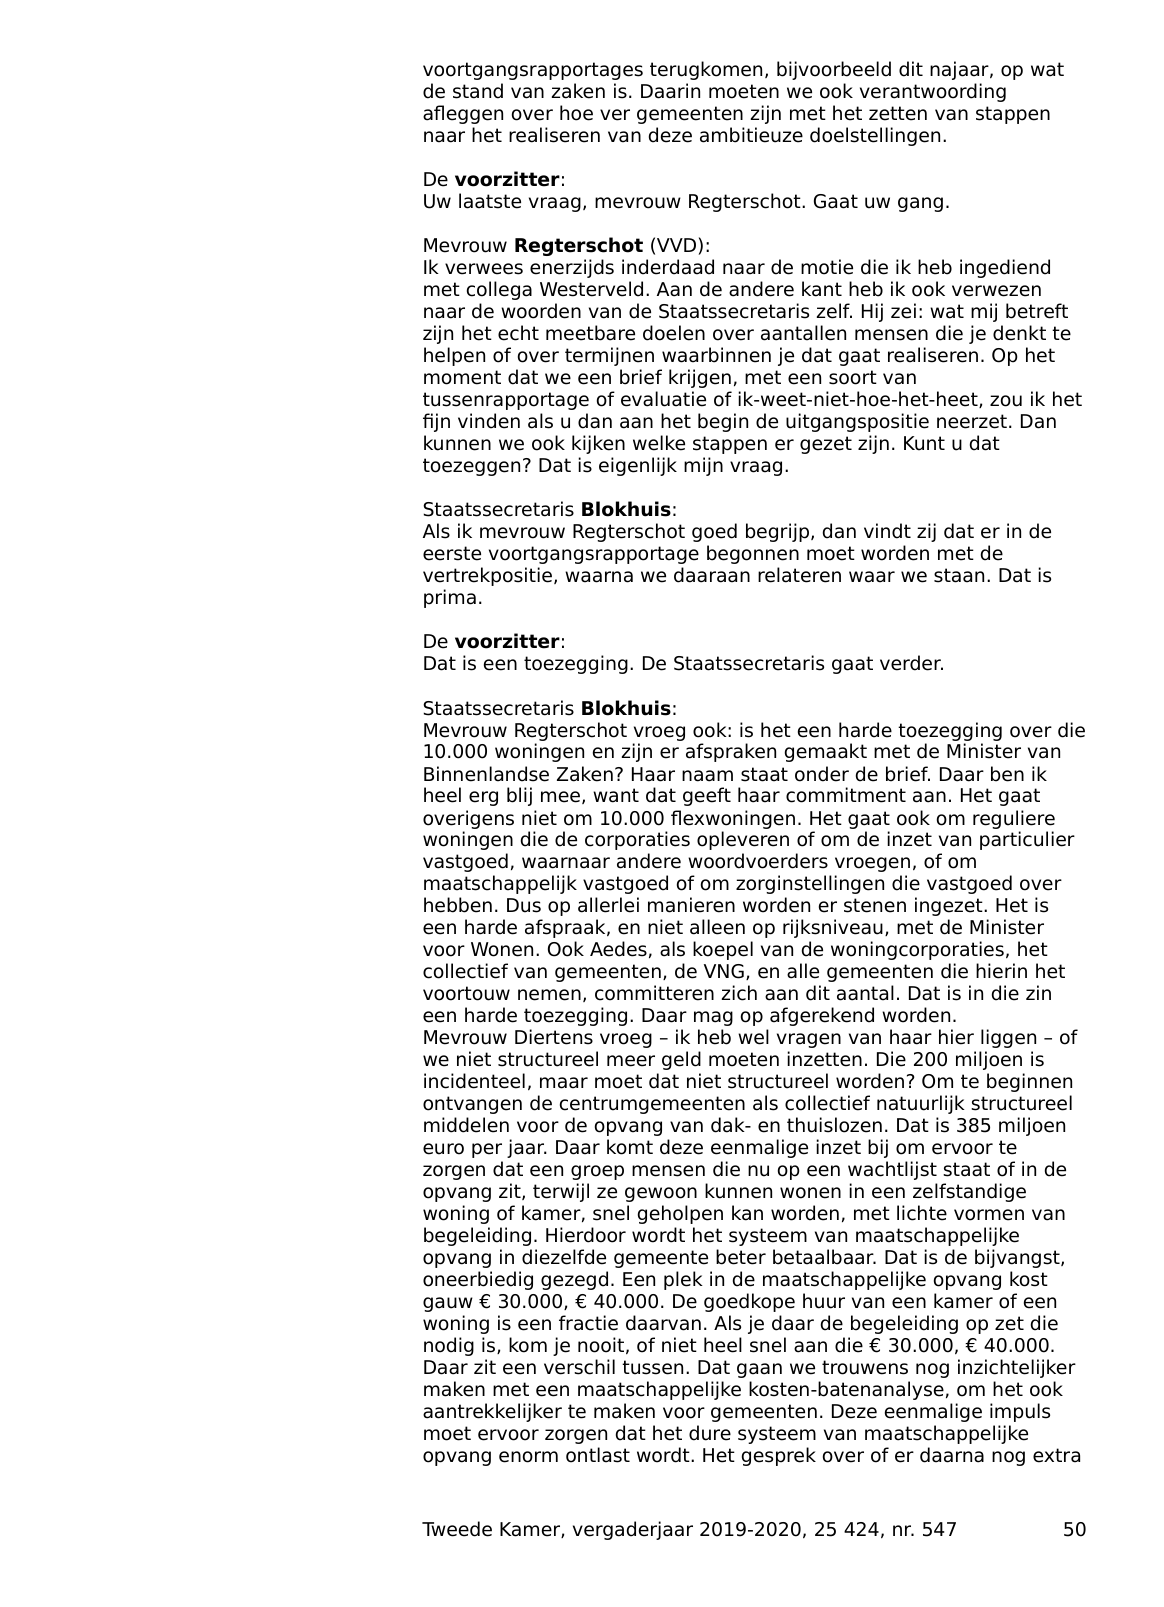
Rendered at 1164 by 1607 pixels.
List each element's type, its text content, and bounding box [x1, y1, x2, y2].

text voortgangsrapportages terugkomen, bijvoorbeeld dit najaar, op wat de stand van zaken is. Daarin moeten we ook verantwoording afleggen over hoe ver gemeenten zijn met het zetten van stappen naar het realiseren van deze ambitieuze doelstellingen. [422, 59, 1087, 147]
text Mevrouw Regterschot (VVD): [422, 235, 1087, 257]
text Als ik mevrouw Regterschot goed begrijp, dan vindt zij dat er in de eerste voortgangsrapportage begonnen moet worden met de vertrekpositie, waarna we daaraan relateren waar we staan. Dat is prima. [422, 521, 1087, 609]
text Dat is een toezegging. De Staatssecretaris gaat verder. [422, 653, 1087, 675]
text De voorzitter: [422, 169, 1087, 191]
text De voorzitter: [422, 631, 1087, 653]
text Uw laatste vraag, mevrouw Regterschot. Gaat uw gang. [422, 191, 1087, 213]
text Staatssecretaris Blokhuis: [422, 499, 1087, 521]
text Staatssecretaris Blokhuis: [422, 697, 1087, 719]
text Mevrouw Diertens vroeg – ik heb wel vragen van haar hier liggen – of we niet structureel meer geld moeten inzetten. Die 200 miljoen is incidenteel, maar moet dat niet structureel worden? Om te beginnen ontvangen de centrumgemeenten als collectief natuurlijk structureel middelen voor de opvang van dak- en thuislozen. Dat is 385 miljoen euro per jaar. Daar komt deze eenmalige inzet bij om ervoor te zorgen dat een groep mensen die nu op een wachtlijst staat of in de opvang zit, terwijl ze gewoon kunnen wonen in een zelfstandige woning of kamer, snel geholpen kan worden, met lichte vormen van begeleiding. Hierdoor wordt het systeem van maatschappelijke opvang in diezelfde gemeente beter betaalbaar. Dat is de bijvangst, oneerbiedig gezegd. Een plek in de maatschappelijke opvang kost gauw € 30.000, € 40.000. De goedkope huur van een kamer of een woning is een fractie daarvan. Als je daar de begeleiding op zet die nodig is, kom je nooit, of niet heel snel aan die € 30.000, € 40.000. Daar zit een verschil tussen. Dat gaan we trouwens nog inzichtelijker maken met een maatschappelijke kosten-batenanalyse, om het ook aantrekkelijker te maken voor gemeenten. Deze eenmalige impuls moet ervoor zorgen dat het dure systeem van maatschappelijke opvang enorm ontlast wordt. Het gesprek over of er daarna nog extra [422, 1027, 1087, 1467]
text Mevrouw Regterschot vroeg ook: is het een harde toezegging over die 10.000 woningen en zijn er afspraken gemaakt met de Minister van Binnenlandse Zaken? Haar naam staat onder de brief. Daar ben ik heel erg blij mee, want dat geeft haar commitment aan. Het gaat overigens niet om 10.000 flexwoningen. Het gaat ook om reguliere woningen die de corporaties opleveren of om de inzet van particulier vastgoed, waarnaar andere woordvoerders vroegen, of om maatschappelijk vastgoed of om zorginstellingen die vastgoed over hebben. Dus op allerlei manieren worden er stenen ingezet. Het is een harde afspraak, en niet alleen op rijksniveau, met de Minister voor Wonen. Ook Aedes, als koepel van de woningcorporaties, het collectief van gemeenten, de VNG, en alle gemeenten die hierin het voortouw nemen, committeren zich aan dit aantal. Dat is in die zin een harde toezegging. Daar mag op afgerekend worden. [422, 719, 1087, 1027]
text Ik verwees enerzijds inderdaad naar de motie die ik heb ingediend met collega Westerveld. Aan de andere kant heb ik ook verwezen naar de woorden van de Staatssecretaris zelf. Hij zei: wat mij betreft zijn het echt meetbare doelen over aantallen mensen die je denkt te helpen of over termijnen waarbinnen je dat gaat realiseren. Op het moment dat we een brief krijgen, met een soort van tussenrapportage of evaluatie of ik-weet-niet-hoe-het-heet, zou ik het fijn vinden als u dan aan het begin de uitgangspositie neerzet. Dan kunnen we ook kijken welke stappen er gezet zijn. Kunt u dat toezeggen? Dat is eigenlijk mijn vraag. [422, 257, 1087, 477]
